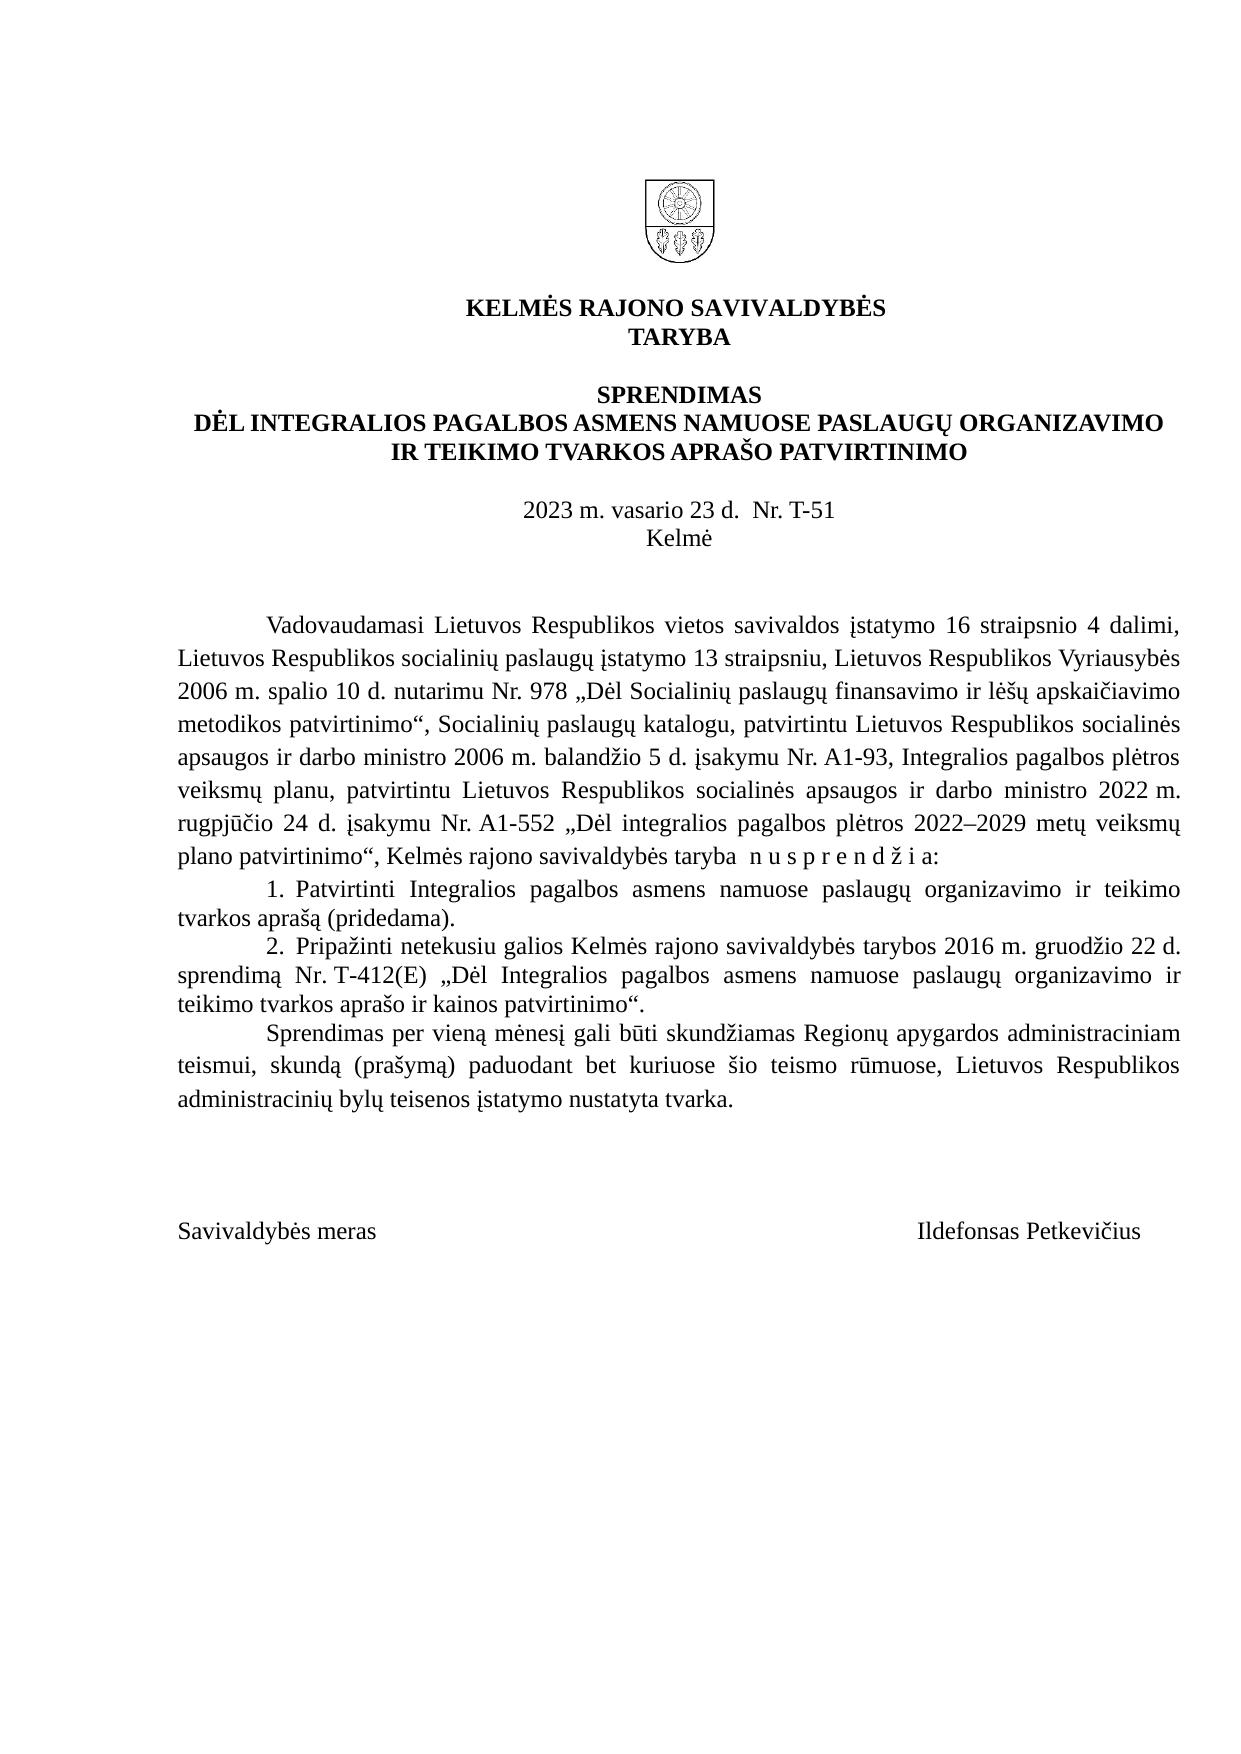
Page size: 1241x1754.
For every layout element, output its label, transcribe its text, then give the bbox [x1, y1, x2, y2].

text DĖL INTEGRALIOS PAGALBOS ASMENS NAMUOSE PASLAUGŲ ORGANIZAVIMO IR TEIKIMO TVARKOS APRAŠO PATVIRTINIMO [177, 408, 1181, 466]
text 2023 m. vasario 23 d. Nr. T-51 [177, 495, 1181, 523]
text Savivaldybės meras Ildefonsas Petkevičius [177, 1216, 1181, 1244]
subtitle KELMĖS RAJONO SAVIVALDYBĖS [177, 293, 1181, 322]
text Sprendimas per vieną mėnesį gali būti skundžiamas Regionų apygardos administraciniam teismui, skundą (prašymą) paduodant bet kuriuose šio teismo rūmuose, Lietuvos Respublikos administracinių bylų teisenos įstatymo nustatyta tvarka. [177, 1018, 1181, 1112]
text Vadovaudamasi Lietuvos Respublikos vietos savivaldos įstatymo 16 straipsnio 4 dalimi, Lietuvos Respublikos socialinių paslaugų įstatymo 13 straipsniu, Lietuvos Respublikos Vyriausybės 2006 m. spalio 10 d. nutarimu Nr. 978 „Dėl Socialinių paslaugų finansavimo ir lėšų apskaičiavimo metodikos patvirtinimo“, Socialinių paslaugų katalogu, patvirtintu Lietuvos Respublikos socialinės apsaugos ir darbo ministro 2006 m. balandžio 5 d. įsakymu Nr. A1-93, Integralios pagalbos plėtros veiksmų planu, patvirtintu Lietuvos Respublikos socialinės apsaugos ir darbo ministro 2022 m. rugpjūčio 24 d. įsakymu Nr. A1-552 „Dėl integralios pagalbos plėtros 2022–2029 metų veiksmų plano patvirtinimo“, Kelmės rajono savivaldybės taryba nusprendžia: [177, 610, 1181, 869]
text Kelmė [177, 523, 1181, 552]
text TARYBA [177, 322, 1181, 351]
text SPRENDIMAS [177, 380, 1181, 408]
text 2. Pripažinti netekusiu galios Kelmės rajono savivaldybės tarybos 2016 m. gruodžio 22 d. sprendimą Nr. T-412(E) „Dėl Integralios pagalbos asmens namuose paslaugų organizavimo ir teikimo tvarkos aprašo ir kainos patvirtinimo“. [177, 931, 1181, 1018]
text 1. Patvirtinti Integralios pagalbos asmens namuose paslaugų organizavimo ir teikimo tvarkos aprašą (pridedama). [177, 874, 1181, 931]
